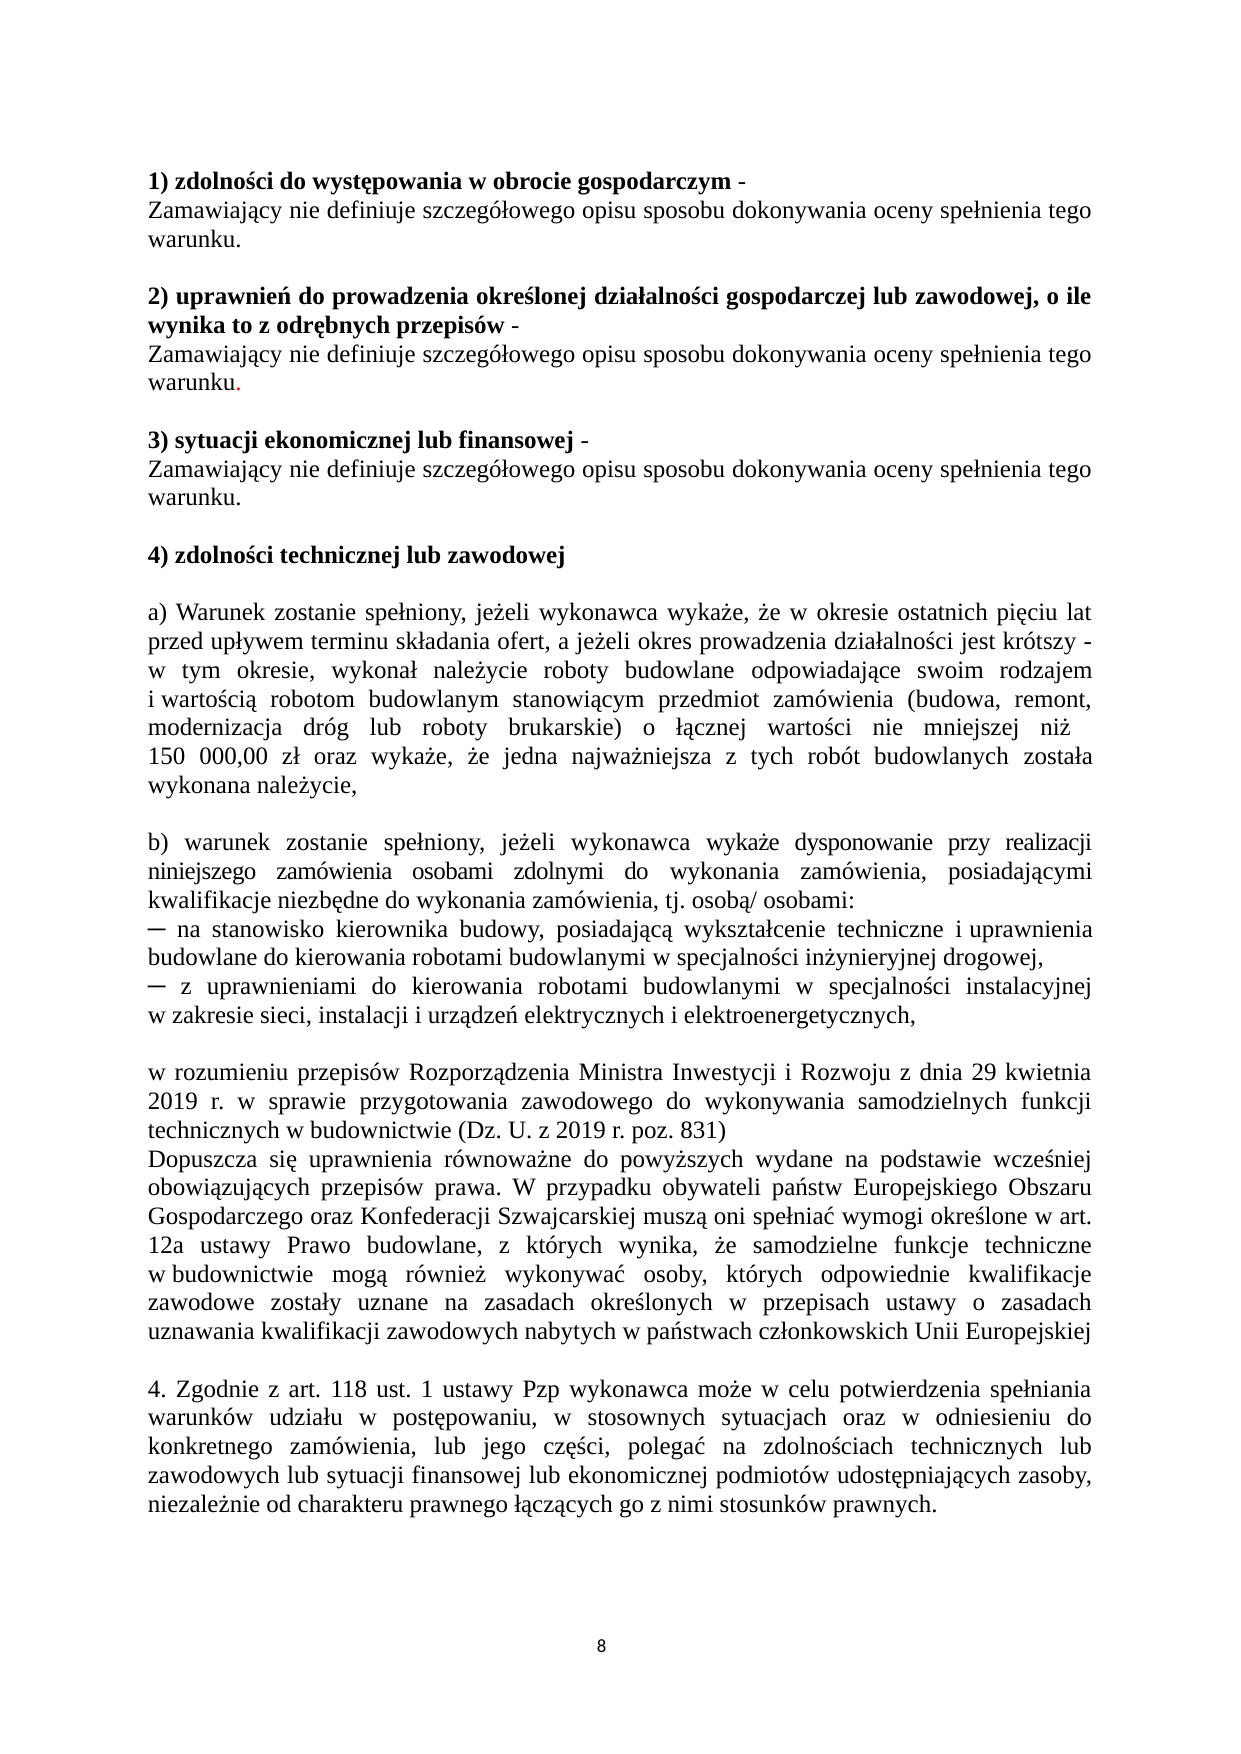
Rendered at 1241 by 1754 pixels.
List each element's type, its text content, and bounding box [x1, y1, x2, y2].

text Zamawiający nie definiuje szczegółowego opisu sposobu dokonywania oceny spełnienia tego warunku. [148, 195, 1093, 252]
text a) Warunek zostanie spełniony, jeżeli wykonawca wykaże, że w okresie ostatnich pięciu lat przed upływem terminu składania ofert, a jeżeli okres prowadzenia działalności jest krótszy - w tym okresie, wykonał należycie roboty budowlane odpowiadające swoim rodzajem i wartością robotom budowlanym stanowiącym przedmiot zamówienia (budowa, remont, modernizacja dróg lub roboty brukarskie) o łącznej wartości nie mniejszej niż 150 000,00 zł oraz wykaże, że jedna najważniejsza z tych robót budowlanych została wykonana należycie, [148, 597, 1093, 799]
text 4) zdolności technicznej lub zawodowej [148, 540, 1093, 569]
text 1) zdolności do występowania w obrocie gospodarczym - [148, 166, 1093, 195]
text 3) sytuacji ekonomicznej lub finansowej - [148, 425, 1093, 454]
text ─ na stanowisko kierownika budowy, posiadającą wykształcenie techniczne i uprawnienia budowlane do kierowania robotami budowlanymi w specjalności inżynieryjnej drogowej, [148, 914, 1093, 971]
text Zamawiający nie definiuje szczegółowego opisu sposobu dokonywania oceny spełnienia tego warunku. [148, 454, 1093, 511]
text ─ z uprawnieniami do kierowania robotami budowlanymi w specjalności instalacyjnej w zakresie sieci, instalacji i urządzeń elektrycznych i elektroenergetycznych, [148, 971, 1093, 1029]
text 4. Zgodnie z art. 118 ust. 1 ustawy Pzp wykonawca może w celu potwierdzenia spełniania warunków udziału w postępowaniu, w stosownych sytuacjach oraz w odniesieniu do konkretnego zamówienia, lub jego części, polegać na zdolnościach technicznych lub zawodowych lub sytuacji finansowej lub ekonomicznej podmiotów udostępniających zasoby, niezależnie od charakteru prawnego łączących go z nimi stosunków prawnych. [148, 1374, 1093, 1517]
text Zamawiający nie definiuje szczegółowego opisu sposobu dokonywania oceny spełnienia tego warunku. [148, 339, 1093, 396]
text Dopuszcza się uprawnienia równoważne do powyższych wydane na podstawie wcześniej obowiązujących przepisów prawa. W przypadku obywateli państw Europejskiego Obszaru Gospodarczego oraz Konfederacji Szwajcarskiej muszą oni spełniać wymogi określone w art. 12a ustawy Prawo budowlane, z których wynika, że samodzielne funkcje techniczne w budownictwie mogą również wykonywać osoby, których odpowiednie kwalifikacje zawodowe zostały uznane na zasadach określonych w przepisach ustawy o zasadach uznawania kwalifikacji zawodowych nabytych w państwach członkowskich Unii Europejskiej [148, 1144, 1093, 1345]
text w rozumieniu przepisów Rozporządzenia Ministra Inwestycji i Rozwoju z dnia 29 kwietnia 2019 r. w sprawie przygotowania zawodowego do wykonywania samodzielnych funkcji technicznych w budownictwie (Dz. U. z 2019 r. poz. 831) [148, 1057, 1093, 1144]
text b) warunek zostanie spełniony, jeżeli wykonawca wykaże dysponowanie przy realizacji niniejszego zamówienia osobami zdolnymi do wykonania zamówienia, posiadającymi kwalifikacje niezbędne do wykonania zamówienia, tj. osobą/ osobami: [148, 827, 1093, 914]
text 2) uprawnień do prowadzenia określonej działalności gospodarczej lub zawodowej, o ile wynika to z odrębnych przepisów - [148, 281, 1093, 339]
